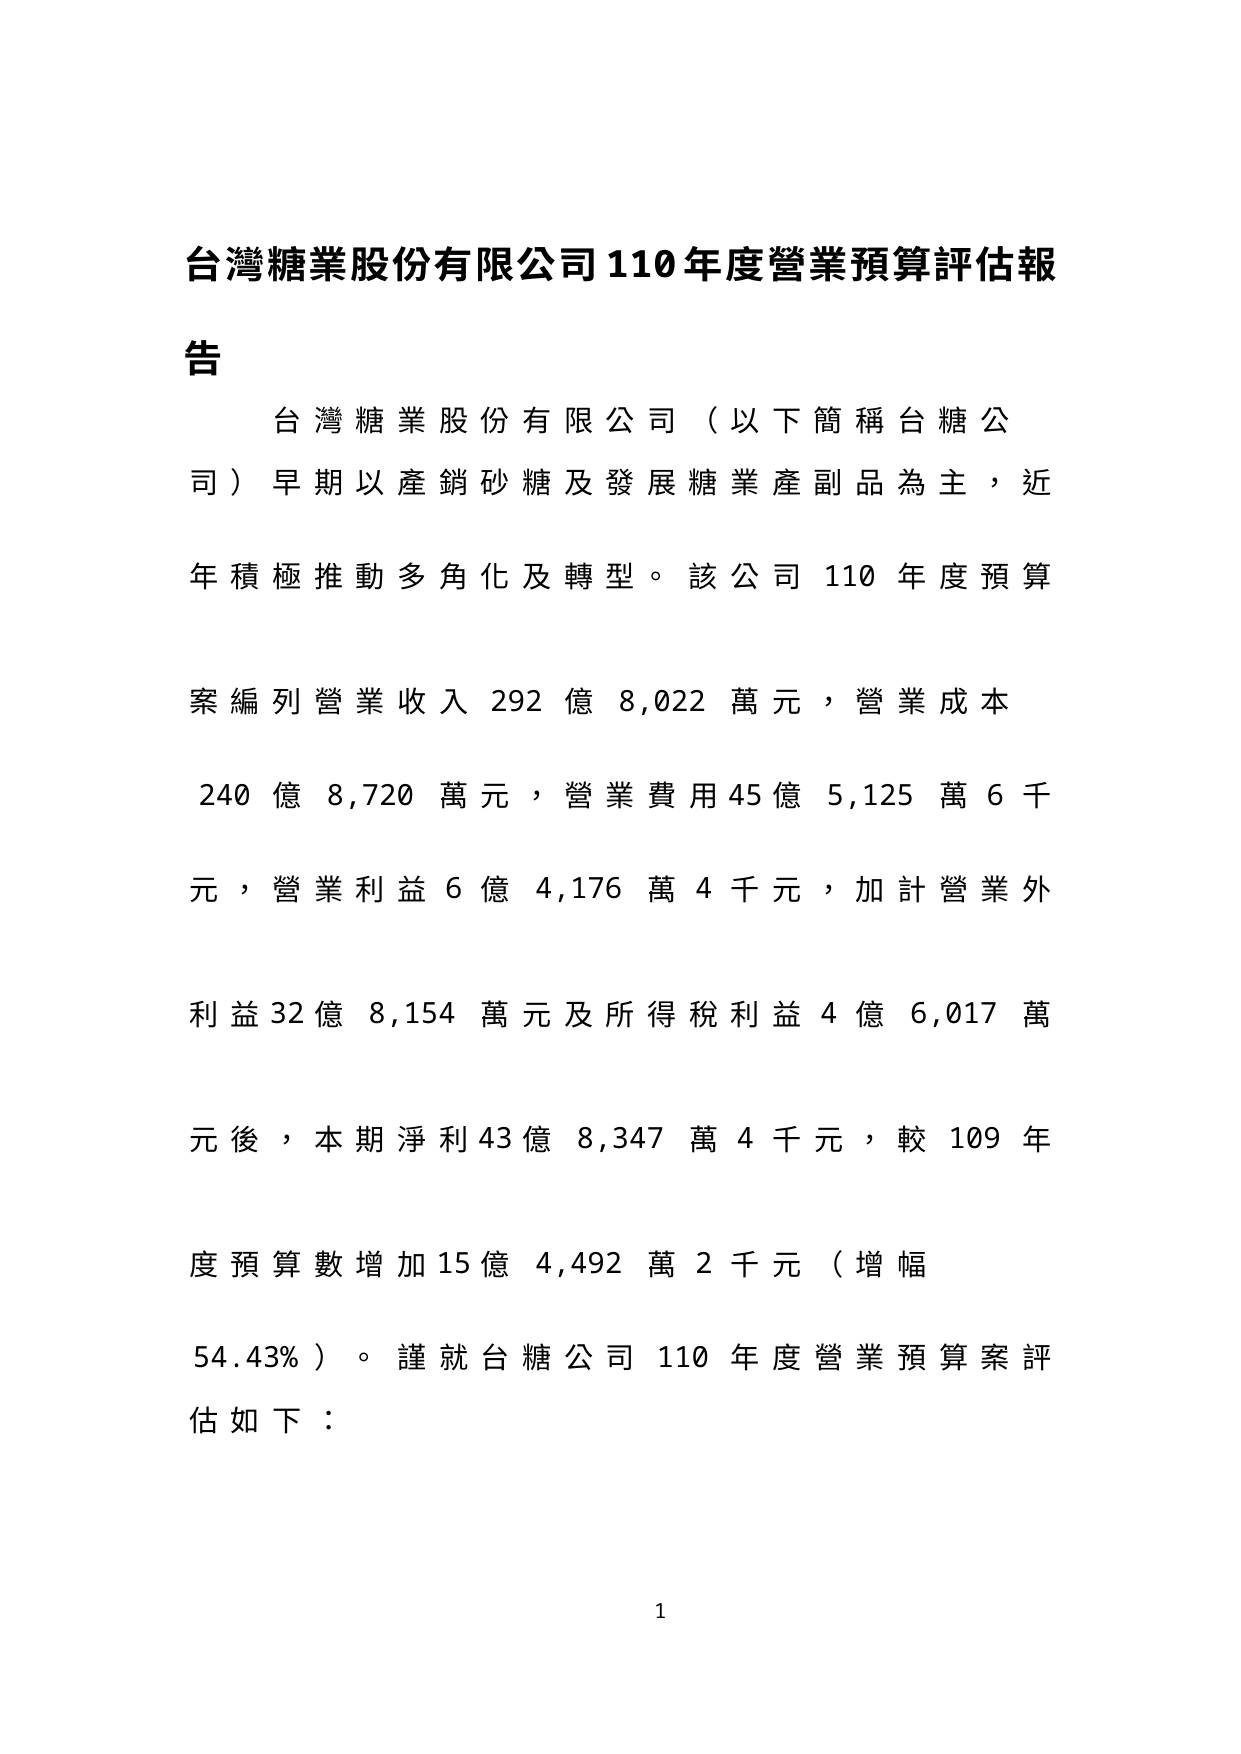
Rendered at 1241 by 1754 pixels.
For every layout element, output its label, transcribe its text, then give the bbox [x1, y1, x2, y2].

text 台灣糖業股份有限公司110年度營業預算評估報告 [183, 189, 1058, 377]
text 台灣糖業股份有限公司（以下簡稱台糖公司）早期以產銷砂糖及發展糖業產副品為主，近年積極推動多角化及轉型。該公司110年度預算案編列營業收入292億8,022萬元，營業成本240億8,720萬元，營業費用45億5,125萬6千元，營業利益6億4,176萬4千元，加計營業外利益32億8,154萬元及所得稅利益4億6,017萬元後，本期淨利43億8,347萬4千元，較109年度預算數增加15億4,492萬2千元（增幅54.43%）。謹就台糖公司110年度營業預算案評估如下： [183, 377, 1058, 1439]
